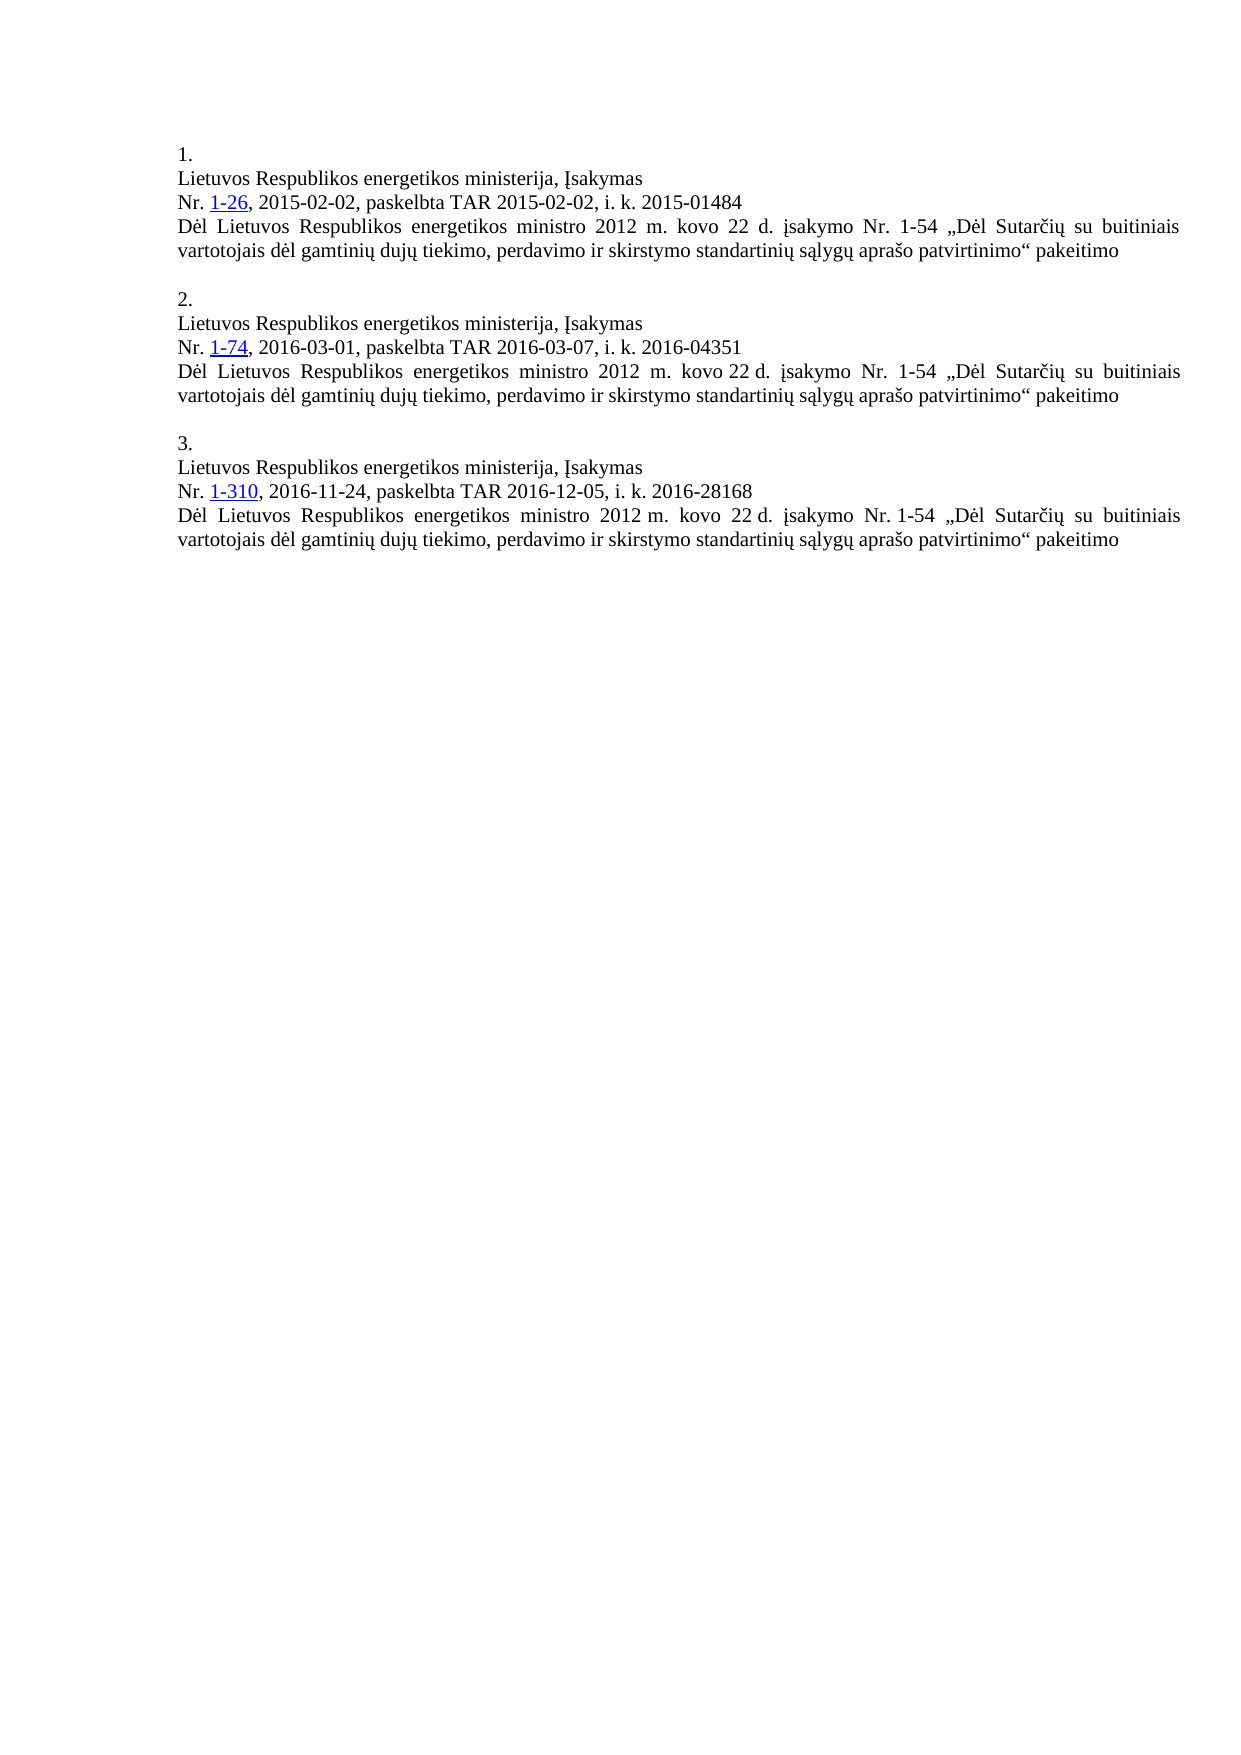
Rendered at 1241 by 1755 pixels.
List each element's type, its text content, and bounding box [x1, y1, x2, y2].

text 1. [177, 142, 1181, 166]
text Lietuvos Respublikos energetikos ministerija, Įsakymas [177, 166, 1181, 190]
text Dėl Lietuvos Respublikos energetikos ministro 2012 m. kovo 22 d. įsakymo Nr. 1-54 „Dėl Sutarčių su buitiniais vartotojais dėl gamtinių dujų tiekimo, perdavimo ir skirstymo standartinių sąlygų aprašo patvirtinimo“ pakeitimo [177, 503, 1181, 551]
text Dėl Lietuvos Respublikos energetikos ministro 2012 m. kovo 22 d. įsakymo Nr. 1-54 „Dėl Sutarčių su buitiniais vartotojais dėl gamtinių dujų tiekimo, perdavimo ir skirstymo standartinių sąlygų aprašo patvirtinimo“ pakeitimo [177, 359, 1181, 407]
text 3. [177, 431, 1181, 455]
text 2. [177, 287, 1181, 311]
text Nr. 1-310, 2016-11-24, paskelbta TAR 2016-12-05, i. k. 2016-28168 [177, 479, 1181, 503]
text Nr. 1-26, 2015-02-02, paskelbta TAR 2015-02-02, i. k. 2015-01484 [177, 190, 1181, 214]
text Nr. 1-74, 2016-03-01, paskelbta TAR 2016-03-07, i. k. 2016-04351 [177, 335, 1181, 359]
text Dėl Lietuvos Respublikos energetikos ministro 2012 m. kovo 22 d. įsakymo Nr. 1-54 „Dėl Sutarčių su buitiniais vartotojais dėl gamtinių dujų tiekimo, perdavimo ir skirstymo standartinių sąlygų aprašo patvirtinimo“ pakeitimo [177, 214, 1181, 262]
text Lietuvos Respublikos energetikos ministerija, Įsakymas [177, 455, 1181, 479]
text Lietuvos Respublikos energetikos ministerija, Įsakymas [177, 311, 1181, 335]
